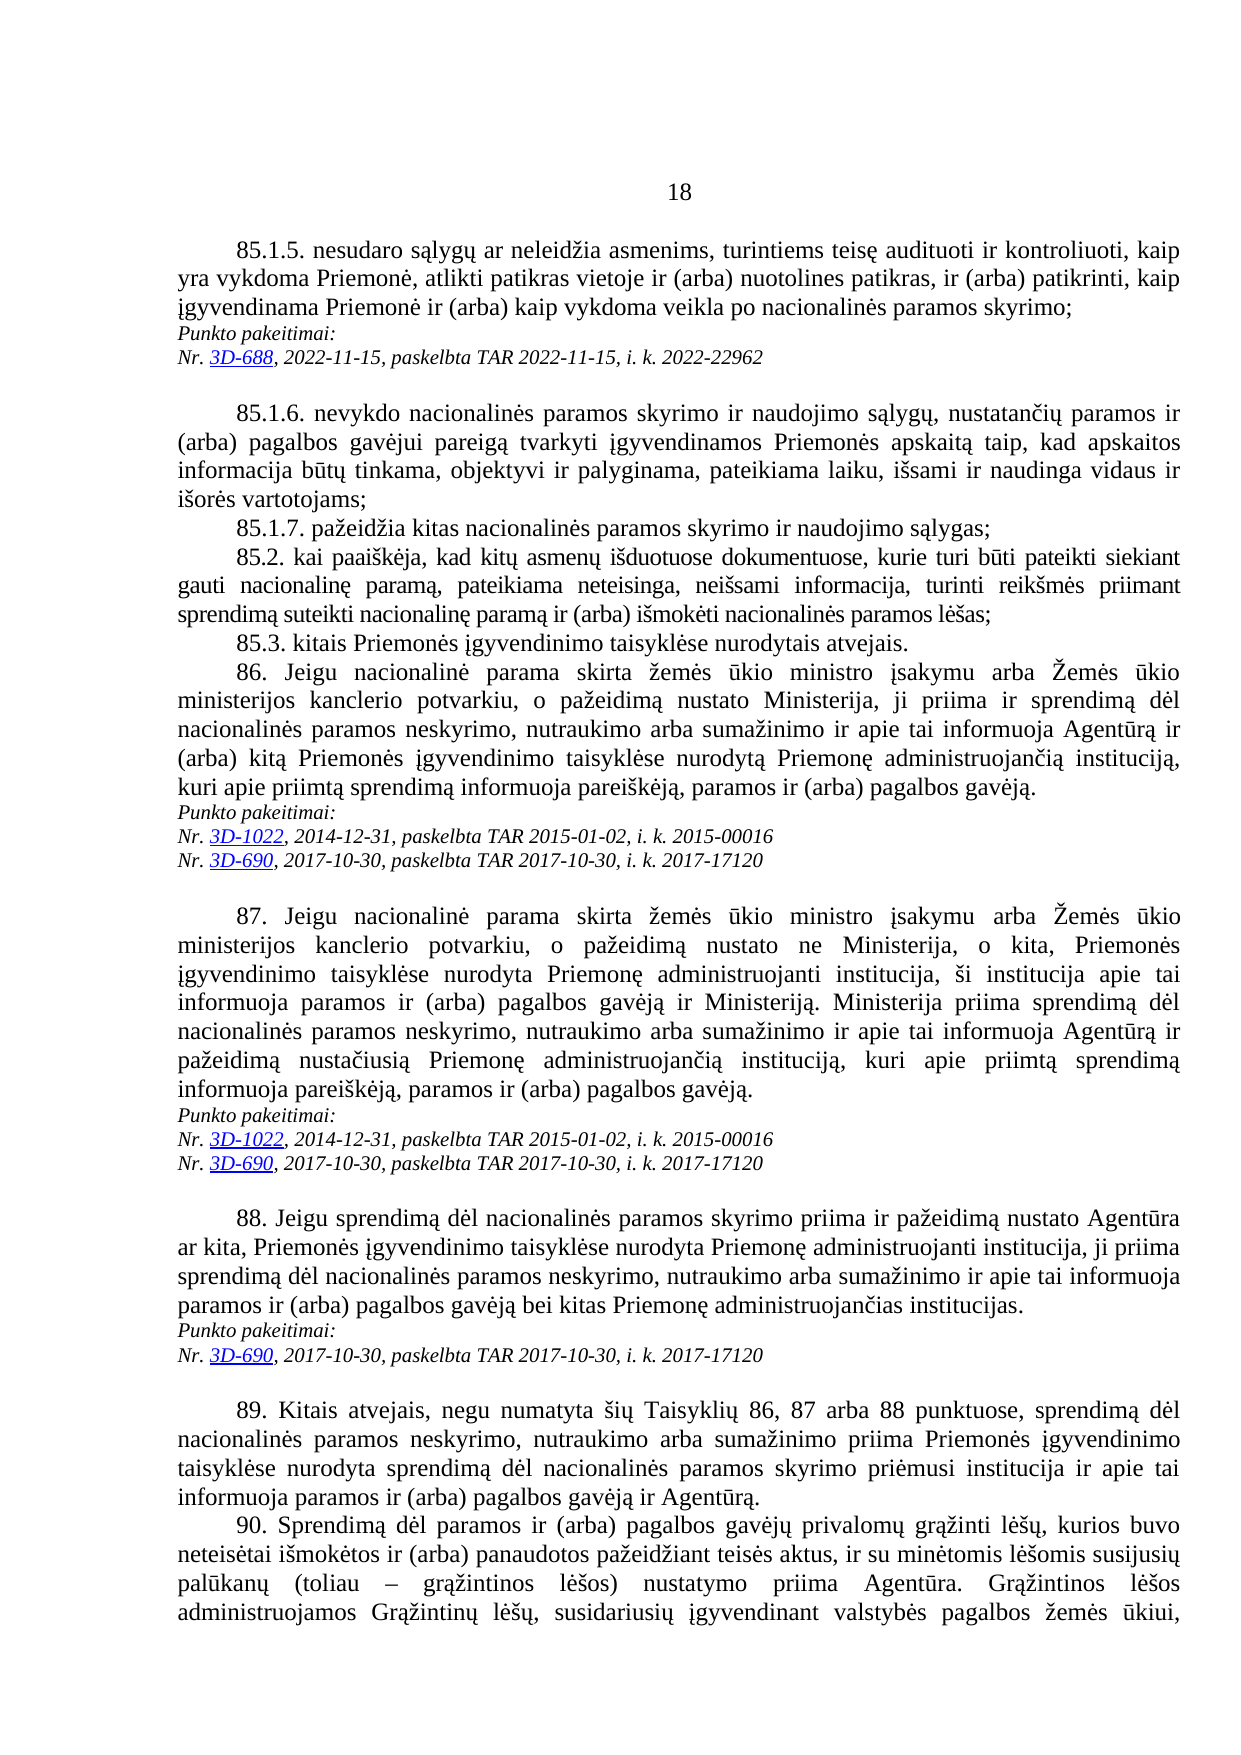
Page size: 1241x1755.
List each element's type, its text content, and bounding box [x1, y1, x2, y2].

text 87. Jeigu nacionalinė parama skirta žemės ūkio ministro įsakymu arba Žemės ūkio ministerijos kanclerio potvarkiu, o pažeidimą nustato ne Ministerija, o kita, Priemonės įgyvendinimo taisyklėse nurodyta Priemonę administruojanti institucija, ši institucija apie tai informuoja paramos ir (arba) pagalbos gavėją ir Ministeriją. Ministerija priima sprendimą dėl nacionalinės paramos neskyrimo, nutraukimo arba sumažinimo ir apie tai informuoja Agentūrą ir pažeidimą nustačiusią Priemonę administruojančią instituciją, kuri apie priimtą sprendimą informuoja pareiškėją, paramos ir (arba) pagalbos gavėją. [177, 901, 1181, 1102]
text 85.1.5. nesudaro sąlygų ar neleidžia asmenims, turintiems teisę audituoti ir kontroliuoti, kaip yra vykdoma Priemonė, atlikti patikras vietoje ir (arba) nuotolines patikras, ir (arba) patikrinti, kaip įgyvendinama Priemonė ir (arba) kaip vykdoma veikla po nacionalinės paramos skyrimo; [177, 235, 1181, 321]
text 85.3. kitais Priemonės įgyvendinimo taisyklėse nurodytais atvejais. [177, 628, 1181, 657]
text 85.1.6. nevykdo nacionalinės paramos skyrimo ir naudojimo sąlygų, nustatančių paramos ir (arba) pagalbos gavėjui pareigą tvarkyti įgyvendinamos Priemonės apskaitą taip, kad apskaitos informacija būtų tinkama, objektyvi ir palyginama, pateikiama laiku, išsami ir naudinga vidaus ir išorės vartotojams; [177, 398, 1181, 513]
text Nr. 3D-1022, 2014-12-31, paskelbta TAR 2015-01-02, i. k. 2015-00016 [177, 824, 1181, 848]
text 89. Kitais atvejais, negu numatyta šių Taisyklių 86, 87 arba 88 punktuose, sprendimą dėl nacionalinės paramos neskyrimo, nutraukimo arba sumažinimo priima Priemonės įgyvendinimo taisyklėse nurodyta sprendimą dėl nacionalinės paramos skyrimo priėmusi institucija ir apie tai informuoja paramos ir (arba) pagalbos gavėją ir Agentūrą. [177, 1395, 1181, 1510]
text 88. Jeigu sprendimą dėl nacionalinės paramos skyrimo priima ir pažeidimą nustato Agentūra ar kita, Priemonės įgyvendinimo taisyklėse nurodyta Priemonę administruojanti institucija, ji priima sprendimą dėl nacionalinės paramos neskyrimo, nutraukimo arba sumažinimo ir apie tai informuoja paramos ir (arba) pagalbos gavėją bei kitas Priemonę administruojančias institucijas. [177, 1203, 1181, 1318]
text Punkto pakeitimai: [177, 321, 1181, 345]
text 86. Jeigu nacionalinė parama skirta žemės ūkio ministro įsakymu arba Žemės ūkio ministerijos kanclerio potvarkiu, o pažeidimą nustato Ministerija, ji priima ir sprendimą dėl nacionalinės paramos neskyrimo, nutraukimo arba sumažinimo ir apie tai informuoja Agentūrą ir (arba) kitą Priemonės įgyvendinimo taisyklėse nurodytą Priemonę administruojančią instituciją, kuri apie priimtą sprendimą informuoja pareiškėją, paramos ir (arba) pagalbos gavėją. [177, 657, 1181, 800]
text Nr. 3D-690, 2017-10-30, paskelbta TAR 2017-10-30, i. k. 2017-17120 [177, 1151, 1181, 1175]
text Punkto pakeitimai: [177, 800, 1181, 824]
text Nr. 3D-690, 2017-10-30, paskelbta TAR 2017-10-30, i. k. 2017-17120 [177, 1342, 1181, 1367]
text Nr. 3D-688, 2022-11-15, paskelbta TAR 2022-11-15, i. k. 2022-22962 [177, 345, 1181, 369]
text 85.2. kai paaiškėja, kad kitų asmenų išduotuose dokumentuose, kurie turi būti pateikti siekiant gauti nacionalinę paramą, pateikiama neteisinga, neišsami informacija, turinti reikšmės priimant sprendimą suteikti nacionalinę paramą ir (arba) išmokėti nacionalinės paramos lėšas; [177, 542, 1181, 628]
text 85.1.7. pažeidžia kitas nacionalinės paramos skyrimo ir naudojimo sąlygas; [177, 513, 1181, 542]
text Punkto pakeitimai: [177, 1102, 1181, 1127]
text Nr. 3D-1022, 2014-12-31, paskelbta TAR 2015-01-02, i. k. 2015-00016 [177, 1127, 1181, 1151]
text 90. Sprendimą dėl paramos ir (arba) pagalbos gavėjų privalomų grąžinti lėšų, kurios buvo neteisėtai išmokėtos ir (arba) panaudotos pažeidžiant teisės aktus, ir su minėtomis lėšomis susijusių palūkanų (toliau – grąžintinos lėšos) nustatymo priima Agentūra. Grąžintinos lėšos administruojamos Grąžintinų lėšų, susidariusių įgyvendinant valstybės pagalbos žemės ūkiui, [177, 1510, 1181, 1625]
text Nr. 3D-690, 2017-10-30, paskelbta TAR 2017-10-30, i. k. 2017-17120 [177, 848, 1181, 872]
text Punkto pakeitimai: [177, 1318, 1181, 1342]
